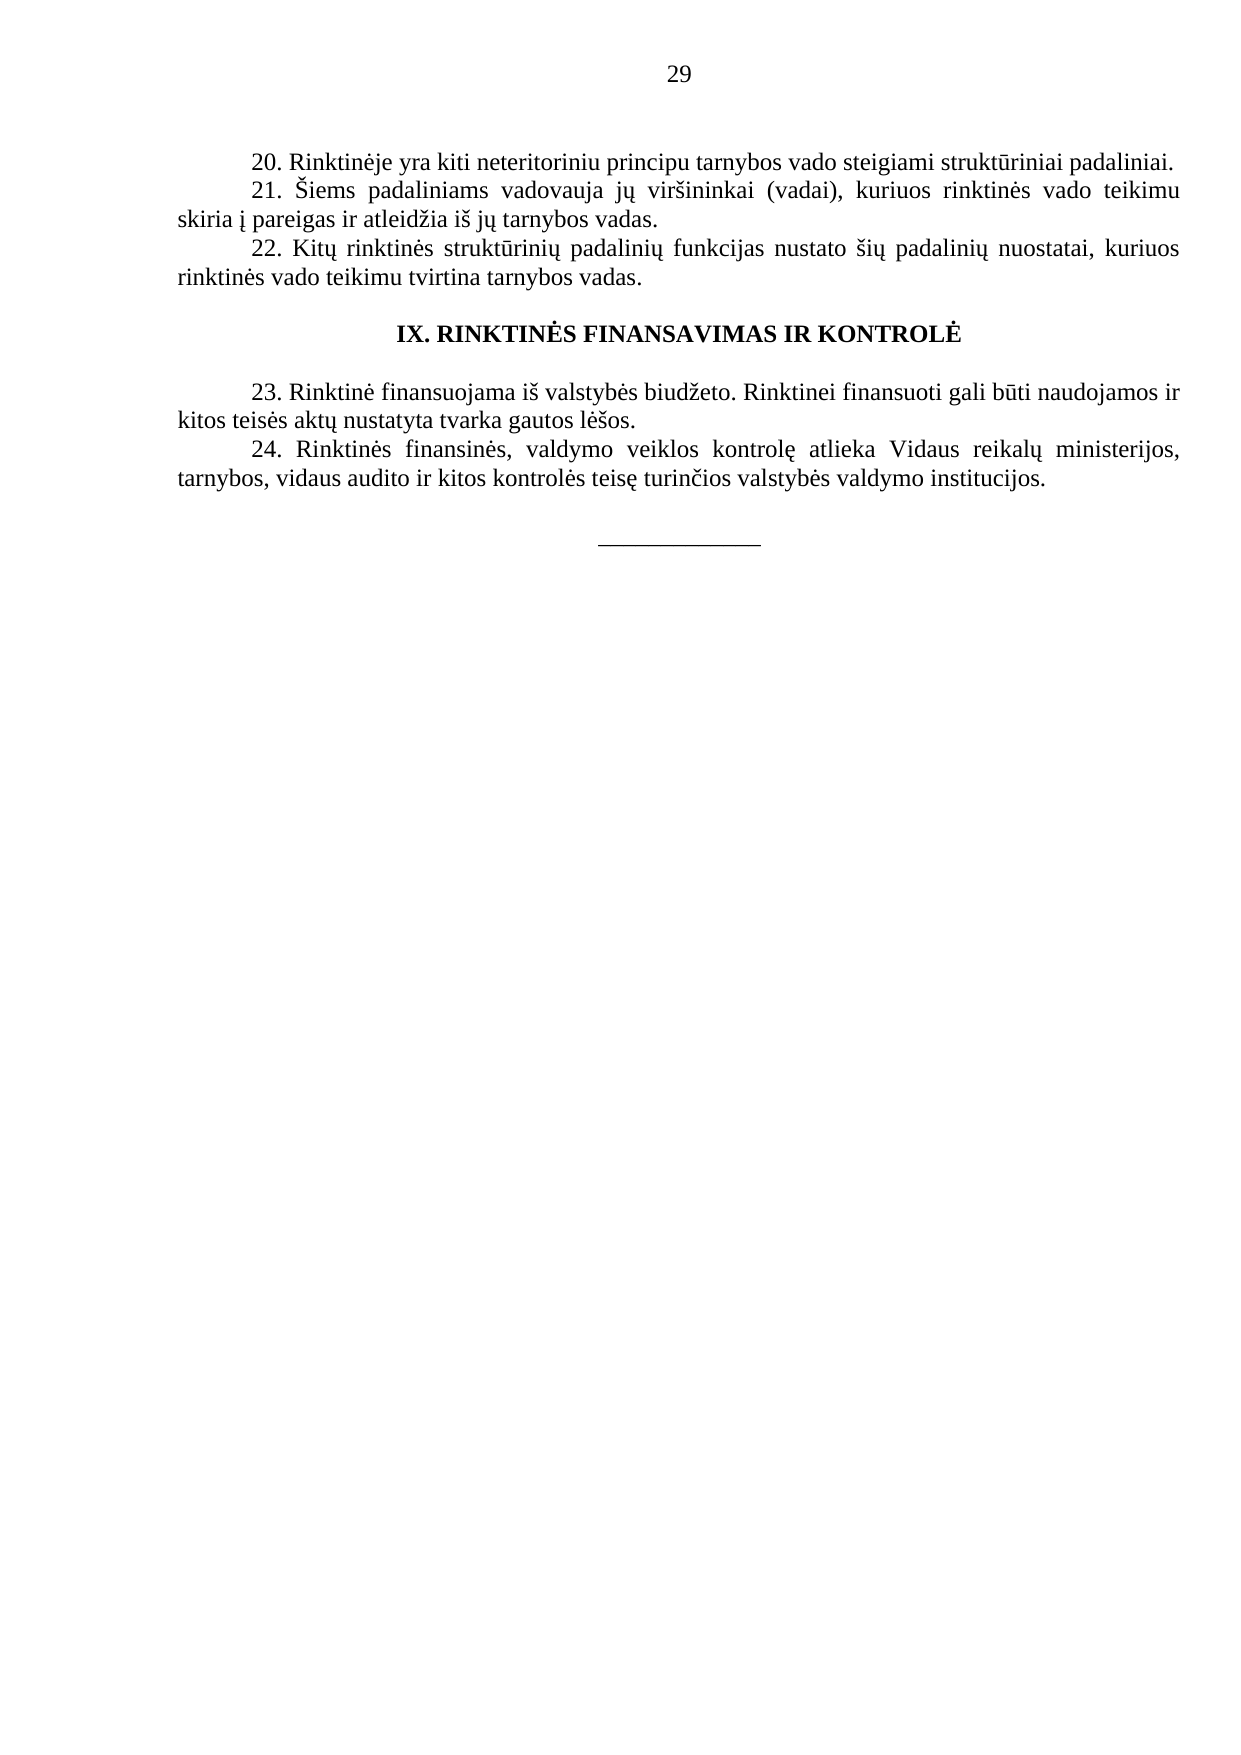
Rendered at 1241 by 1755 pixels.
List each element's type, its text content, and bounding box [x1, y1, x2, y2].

text _____________ [177, 521, 1181, 549]
text 20. Rinktinėje yra kiti neteritoriniu principu tarnybos vado steigiami struktūriniai padaliniai. [177, 147, 1181, 176]
text 22. Kitų rinktinės struktūrinių padalinių funkcijas nustato šių padalinių nuostatai, kuriuos rinktinės vado teikimu tvirtina tarnybos vadas. [177, 233, 1181, 291]
text 24. Rinktinės finansinės, valdymo veiklos kontrolę atlieka Vidaus reikalų ministerijos, tarnybos, vidaus audito ir kitos kontrolės teisę turinčios valstybės valdymo institucijos. [177, 434, 1181, 492]
text IX. RINKTINĖS FINANSAVIMAS IR KONTROLĖ [177, 319, 1181, 348]
text 21. Šiems padaliniams vadovauja jų viršininkai (vadai), kuriuos rinktinės vado teikimu skiria į pareigas ir atleidžia iš jų tarnybos vadas. [177, 176, 1181, 233]
text 23. Rinktinė finansuojama iš valstybės biudžeto. Rinktinei finansuoti gali būti naudojamos ir kitos teisės aktų nustatyta tvarka gautos lėšos. [177, 377, 1181, 434]
